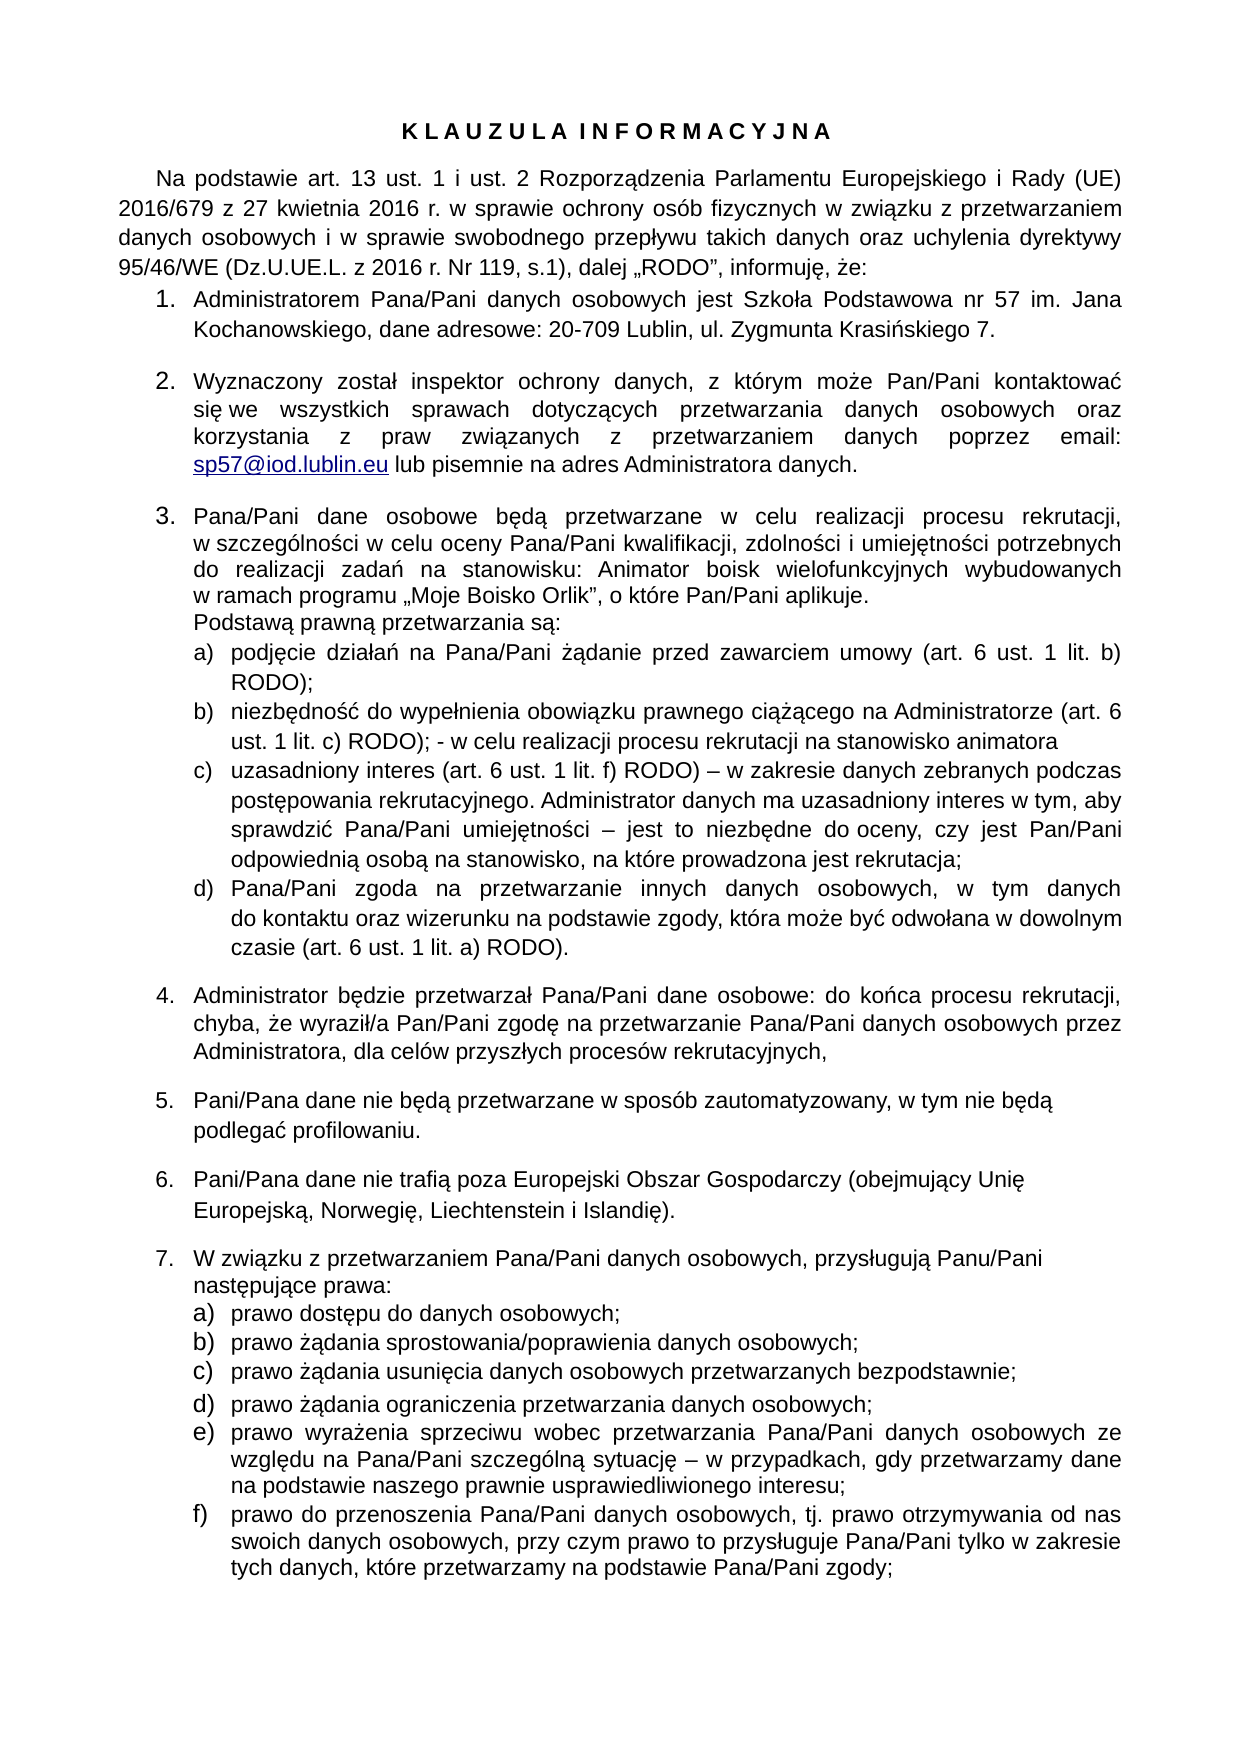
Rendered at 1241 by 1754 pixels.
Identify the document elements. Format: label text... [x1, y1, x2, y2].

list Pana/Pani zgoda na przetwarzanie innych danych osobowych, w tym danych do kontaktu oraz wizerunku na podstawie zgody, która może być odwołana w dowolnym czasie (art. 6 ust. 1 lit. a) RODO). [193, 875, 1122, 961]
list prawo żądania sprostowania/poprawienia danych osobowych; [193, 1327, 1122, 1356]
list Pani/Pana dane nie będą przetwarzane w sposób zautomatyzowany, w tym nie będą podlegać profilowaniu. [155, 1087, 1120, 1144]
list W związku z przetwarzaniem Pana/Pani danych osobowych, przysługują Panu/Pani następujące prawa: [155, 1245, 1122, 1298]
text K L A U Z U L A I N F O R M A C Y J N A [118, 118, 1114, 144]
list prawo wyrażenia sprzeciwu wobec przetwarzania Pana/Pani danych osobowych ze względu na Pana/Pani szczególną sytuację – w przypadkach, gdy przetwarzamy dane na podstawie naszego prawnie usprawiedliwionego interesu; [193, 1417, 1122, 1499]
list prawo żądania ograniczenia przetwarzania danych osobowych; [193, 1389, 1122, 1417]
list podjęcie działań na Pana/Pani żądanie przed zawarciem umowy (art. 6 ust. 1 lit. b) RODO); [193, 639, 1122, 695]
list Pani/Pana dane nie trafią poza Europejski Obszar Gospodarczy (obejmujący Unię Europejską, Norwegię, Liechtenstein i Islandię). [155, 1166, 1122, 1223]
list Administratorem Pana/Pani danych osobowych jest Szkoła Podstawowa nr 57 im. Jana Kochanowskiego, dane adresowe: 20-709 Lublin, ul. Zygmunta Krasińskiego 7. [155, 284, 1122, 343]
list Pana/Pani dane osobowe będą przetwarzane w celu realizacji procesu rekrutacji, w szczególności w celu oceny Pana/Pani kwalifikacji, zdolności i umiejętności potrzebnych do realizacji zadań na stanowisku: Animator boisk wielofunkcyjnych wybudowanych w ramach programu „Moje Boisko Orlik”, o które Pan/Pani aplikuje. [155, 501, 1122, 609]
list prawo do przenoszenia Pana/Pani danych osobowych, tj. prawo otrzymywania od nas swoich danych osobowych, przy czym prawo to przysługuje Pana/Pani tylko w zakresie tych danych, które przetwarzamy na podstawie Pana/Pani zgody; [193, 1499, 1122, 1580]
list niezbędność do wypełnienia obowiązku prawnego ciążącego na Administratorze (art. 6 ust. 1 lit. c) RODO); - w celu realizacji procesu rekrutacji na stanowisko animatora [193, 698, 1122, 754]
text Na podstawie art. 13 ust. 1 i ust. 2 Rozporządzenia Parlamentu Europejskiego i Rady (UE) 2016/679 z 27 kwietnia 2016 r. w sprawie ochrony osób fizycznych w związku z przetwarzaniem danych osobowych i w sprawie swobodnego przepływu takich danych oraz uchylenia dyrektywy 95/46/WE (Dz.U.UE.L. z 2016 r. Nr 119, s.1), dalej „RODO”, informuję, że: [118, 165, 1122, 280]
list uzasadniony interes (art. 6 ust. 1 lit. f) RODO) – w zakresie danych zebranych podczas postępowania rekrutacyjnego. Administrator danych ma uzasadniony interes w tym, aby sprawdzić Pana/Pani umiejętności – jest to niezbędne do oceny, czy jest Pan/Pani odpowiednią osobą na stanowisko, na które prowadzona jest rekrutacja; [193, 757, 1122, 872]
text 4. Administrator będzie przetwarzał Pana/Pani dane osobowe: do końca procesu rekrutacji, chyba, że wyraził/a Pan/Pani zgodę na przetwarzanie Pana/Pani danych osobowych przez Administratora, dla celów przyszłych procesów rekrutacyjnych, [156, 982, 1122, 1064]
list prawo dostępu do danych osobowych; [193, 1298, 1122, 1327]
text Podstawą prawną przetwarzania są: [193, 609, 1122, 635]
list Wyznaczony został inspektor ochrony danych, z którym może Pan/Pani kontaktować się we wszystkich sprawach dotyczących przetwarzania danych osobowych oraz korzystania z praw związanych z przetwarzaniem danych poprzez email: sp57@iod.lublin.eu lub pisemnie na adres Administratora danych. [155, 366, 1122, 477]
list prawo żądania usunięcia danych osobowych przetwarzanych bezpodstawnie; [193, 1356, 1122, 1384]
